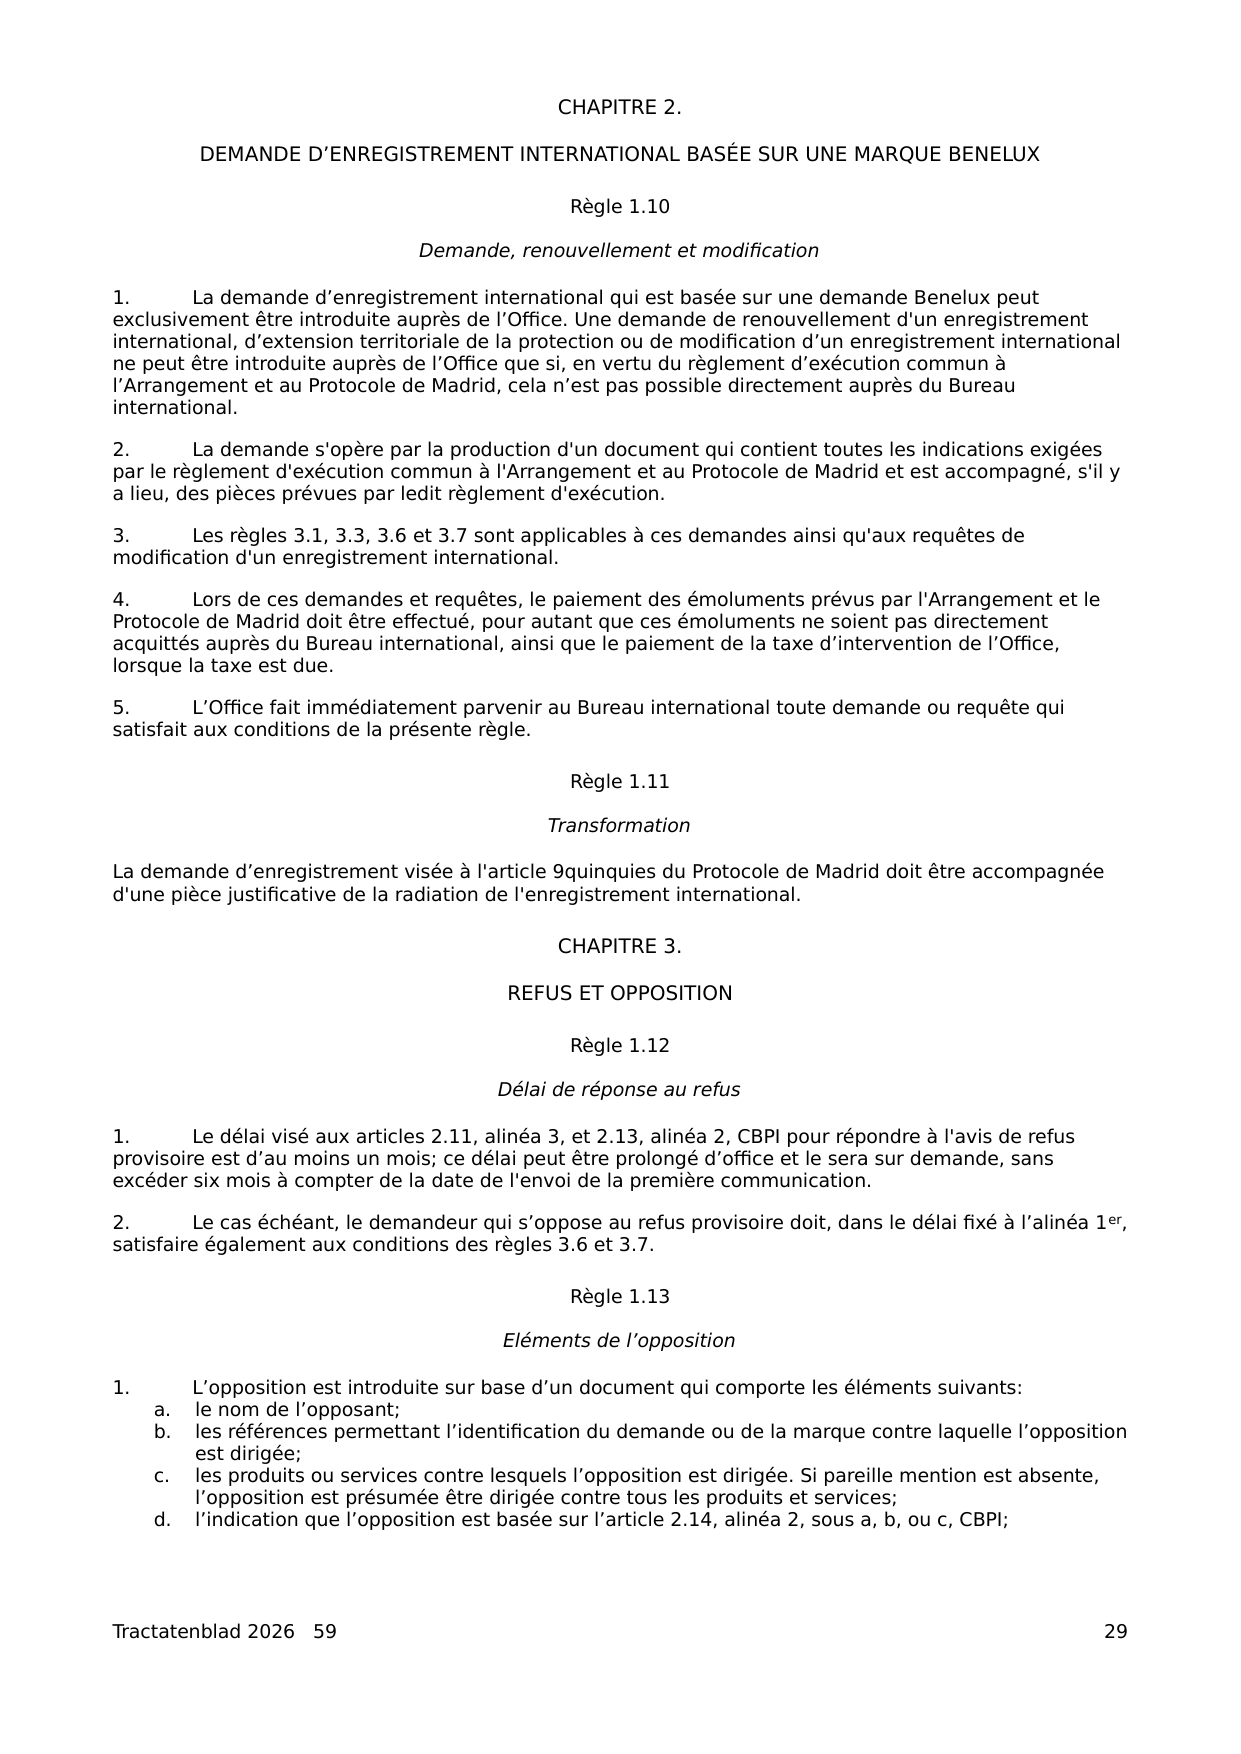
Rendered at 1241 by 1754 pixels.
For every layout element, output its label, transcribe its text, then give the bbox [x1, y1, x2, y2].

subtitle CHAPITRE 2. DEMANDE D’ENREGISTREMENT INTERNATIONAL BASÉE SUR UNE MARQUE BENELUX [112, 96, 1128, 166]
subtitle Règle 1.13 Eléments de l’opposition [112, 1286, 1128, 1352]
text a. le nom de l’opposant; [153, 1399, 1128, 1421]
text La demande d’enregistrement visée à l'article 9quinquies du Protocole de Madrid doit être accompagnée d'une pièce justificative de la radiation de l'enregistrement international. [112, 861, 1128, 905]
subtitle CHAPITRE 3. REFUS ET OPPOSITION [112, 935, 1128, 1005]
text 2. La demande s'opère par la production d'un document qui contient toutes les indications exigées par le règlement d'exécution commun à l'Arrangement et au Protocole de Madrid et est accompagné, s'il y a lieu, des pièces prévues par ledit règlement d'exécution. [112, 439, 1128, 505]
text c. les produits ou services contre lesquels l’opposition est dirigée. Si pareille mention est absente, l’opposition est présumée être dirigée contre tous les produits et services; [153, 1465, 1128, 1509]
text 1. La demande d’enregistrement international qui est basée sur une demande Benelux peut exclusivement être introduite auprès de l’Office. Une demande de renouvellement d'un enregistrement international, d’extension territoriale de la protection ou de modification d’un enregistrement international ne peut être introduite auprès de l’Office que si, en vertu du règlement d’exécution commun à l’Arrangement et au Protocole de Madrid, cela n’est pas possible directement auprès du Bureau international. [112, 287, 1128, 419]
text 2. Le cas échéant, le demandeur qui s’oppose au refus provisoire doit, dans le délai fixé à l’alinéa 1er, satisfaire également aux conditions des règles 3.6 et 3.7. [112, 1212, 1128, 1256]
text 1. L’opposition est introduite sur base d’un document qui comporte les éléments suivants: [112, 1377, 1128, 1399]
text 4. Lors de ces demandes et requêtes, le paiement des émoluments prévus par l'Arrangement et le Protocole de Madrid doit être effectué, pour autant que ces émoluments ne soient pas directement acquittés auprès du Bureau international, ainsi que le paiement de la taxe d’intervention de l’Office, lorsque la taxe est due. [112, 589, 1128, 677]
text 1. Le délai visé aux articles 2.11, alinéa 3, et 2.13, alinéa 2, CBPI pour répondre à l'avis de refus provisoire est d’au moins un mois; ce délai peut être prolongé d’office et le sera sur demande, sans excéder six mois à compter de la date de l'envoi de la première communication. [112, 1126, 1128, 1192]
subtitle Règle 1.10 Demande, renouvellement et modification [112, 196, 1128, 262]
text d. l’indication que l’opposition est basée sur l’article 2.14, alinéa 2, sous a, b, ou c, CBPI; [153, 1509, 1128, 1531]
text b. les références permettant l’identification du demande ou de la marque contre laquelle l’opposition est dirigée; [153, 1421, 1128, 1465]
text 3. Les règles 3.1, 3.3, 3.6 et 3.7 sont applicables à ces demandes ainsi qu'aux requêtes de modification d'un enregistrement international. [112, 525, 1128, 569]
subtitle Règle 1.11 Transformation [112, 771, 1128, 836]
subtitle Règle 1.12 Délai de réponse au refus [112, 1035, 1128, 1101]
text 5. L’Office fait immédiatement parvenir au Bureau international toute demande ou requête qui satisfait aux conditions de la présente règle. [112, 697, 1128, 741]
